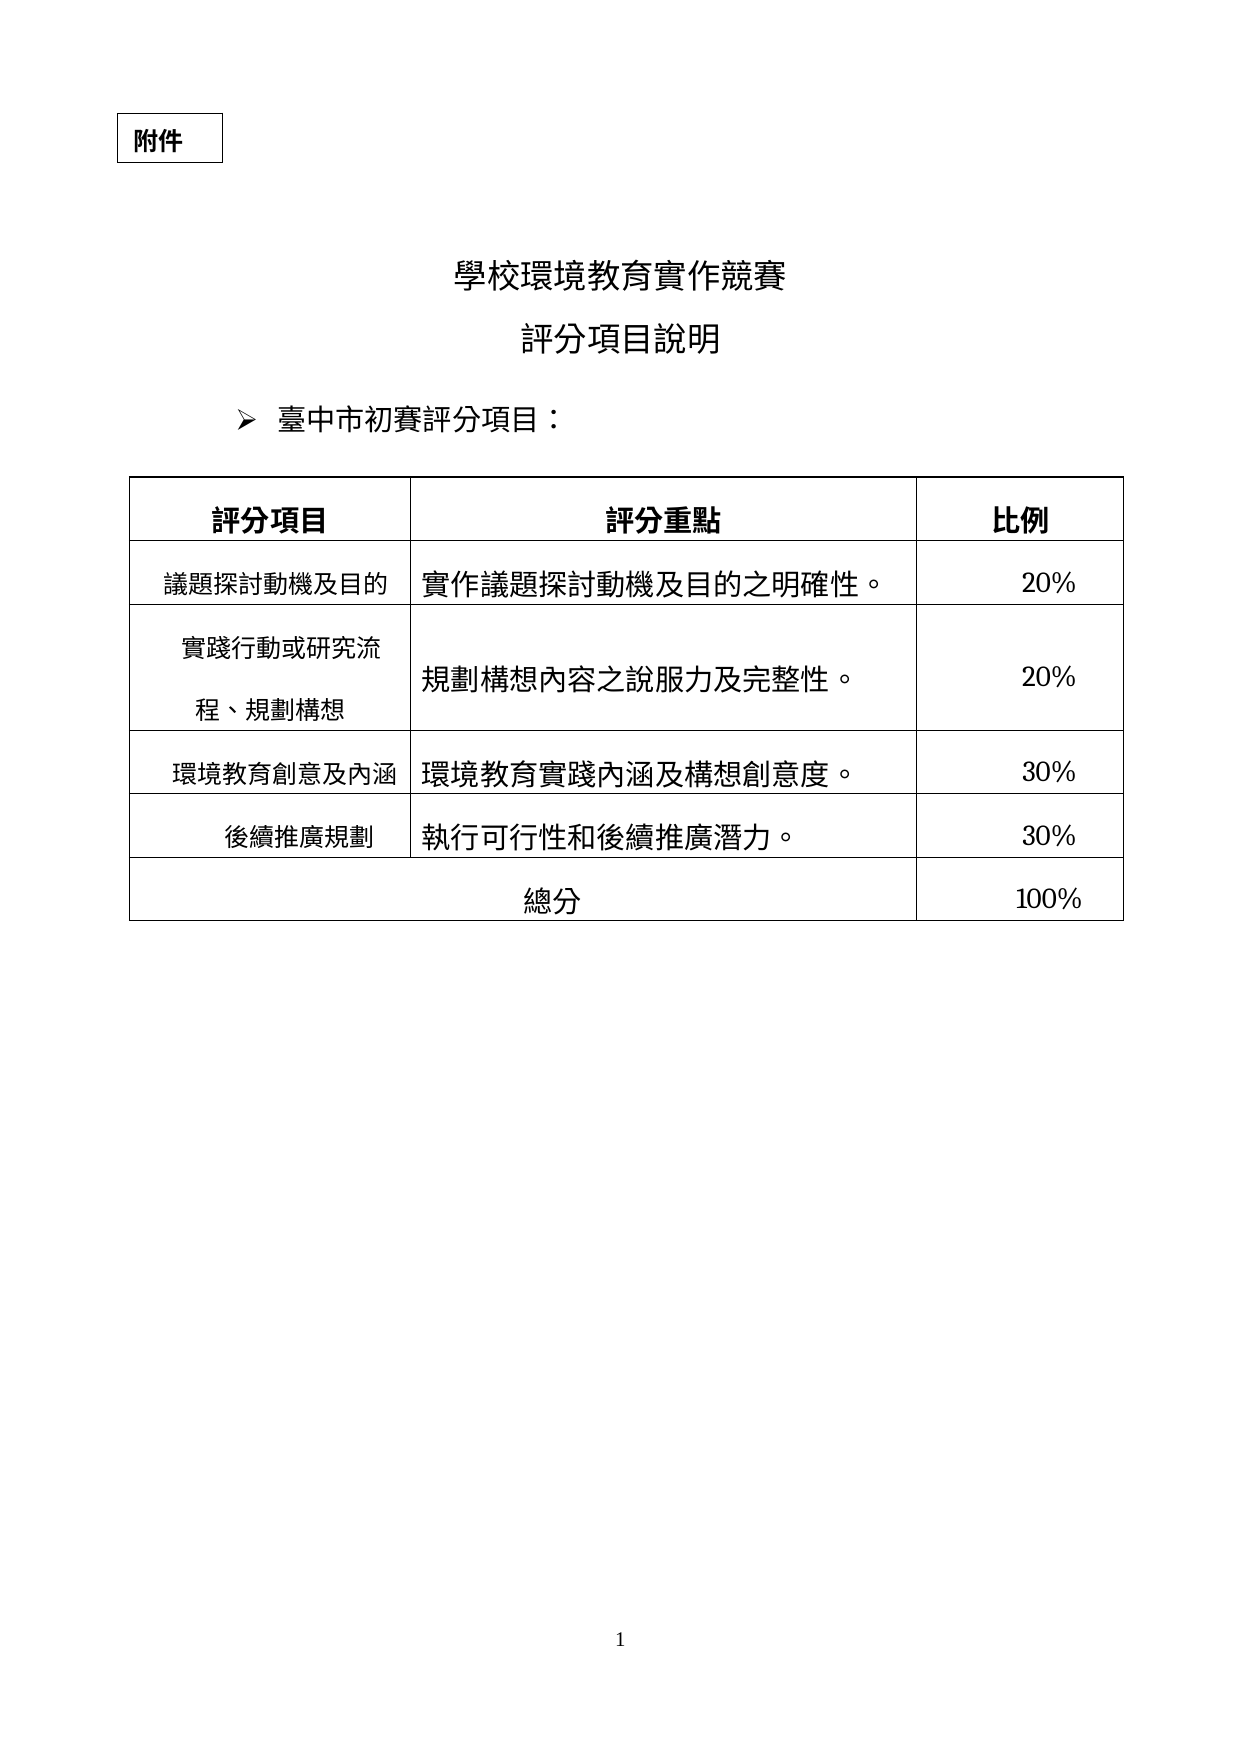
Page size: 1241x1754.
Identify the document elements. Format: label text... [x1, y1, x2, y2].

table_cell 環境教育實踐內涵及構想創意度。 [411, 731, 916, 793]
table_header 評分項目 [130, 478, 410, 540]
table_cell 規劃構想內容之說服力及完整性。 [411, 605, 916, 729]
table_cell 20% [917, 605, 1123, 729]
table_header 比例 [917, 478, 1123, 540]
text 附件五 [133, 121, 207, 154]
table_cell 執行可行性和後續推廣潛力。 [411, 794, 916, 857]
table_cell 100% [917, 858, 1123, 920]
text 學校環境教育實作競賽 [118, 233, 1122, 295]
table_cell 實踐行動或研究流程、規劃構想 [130, 605, 410, 729]
table_cell 30% [917, 731, 1123, 793]
table_header 評分重點 [411, 478, 916, 540]
table_cell 後續推廣規劃 [130, 794, 410, 857]
table_cell 20% [917, 541, 1123, 603]
table_cell 總分 [130, 858, 916, 920]
table_cell 實作議題探討動機及目的之明確性。 [411, 541, 916, 603]
table_cell 環境教育創意及內涵 [130, 731, 410, 793]
table_cell 30% [917, 794, 1123, 857]
text 評分項目說明 [118, 295, 1122, 358]
list 臺中市初賽評分項目： [177, 376, 1122, 439]
table_cell 議題探討動機及目的 [130, 541, 410, 603]
